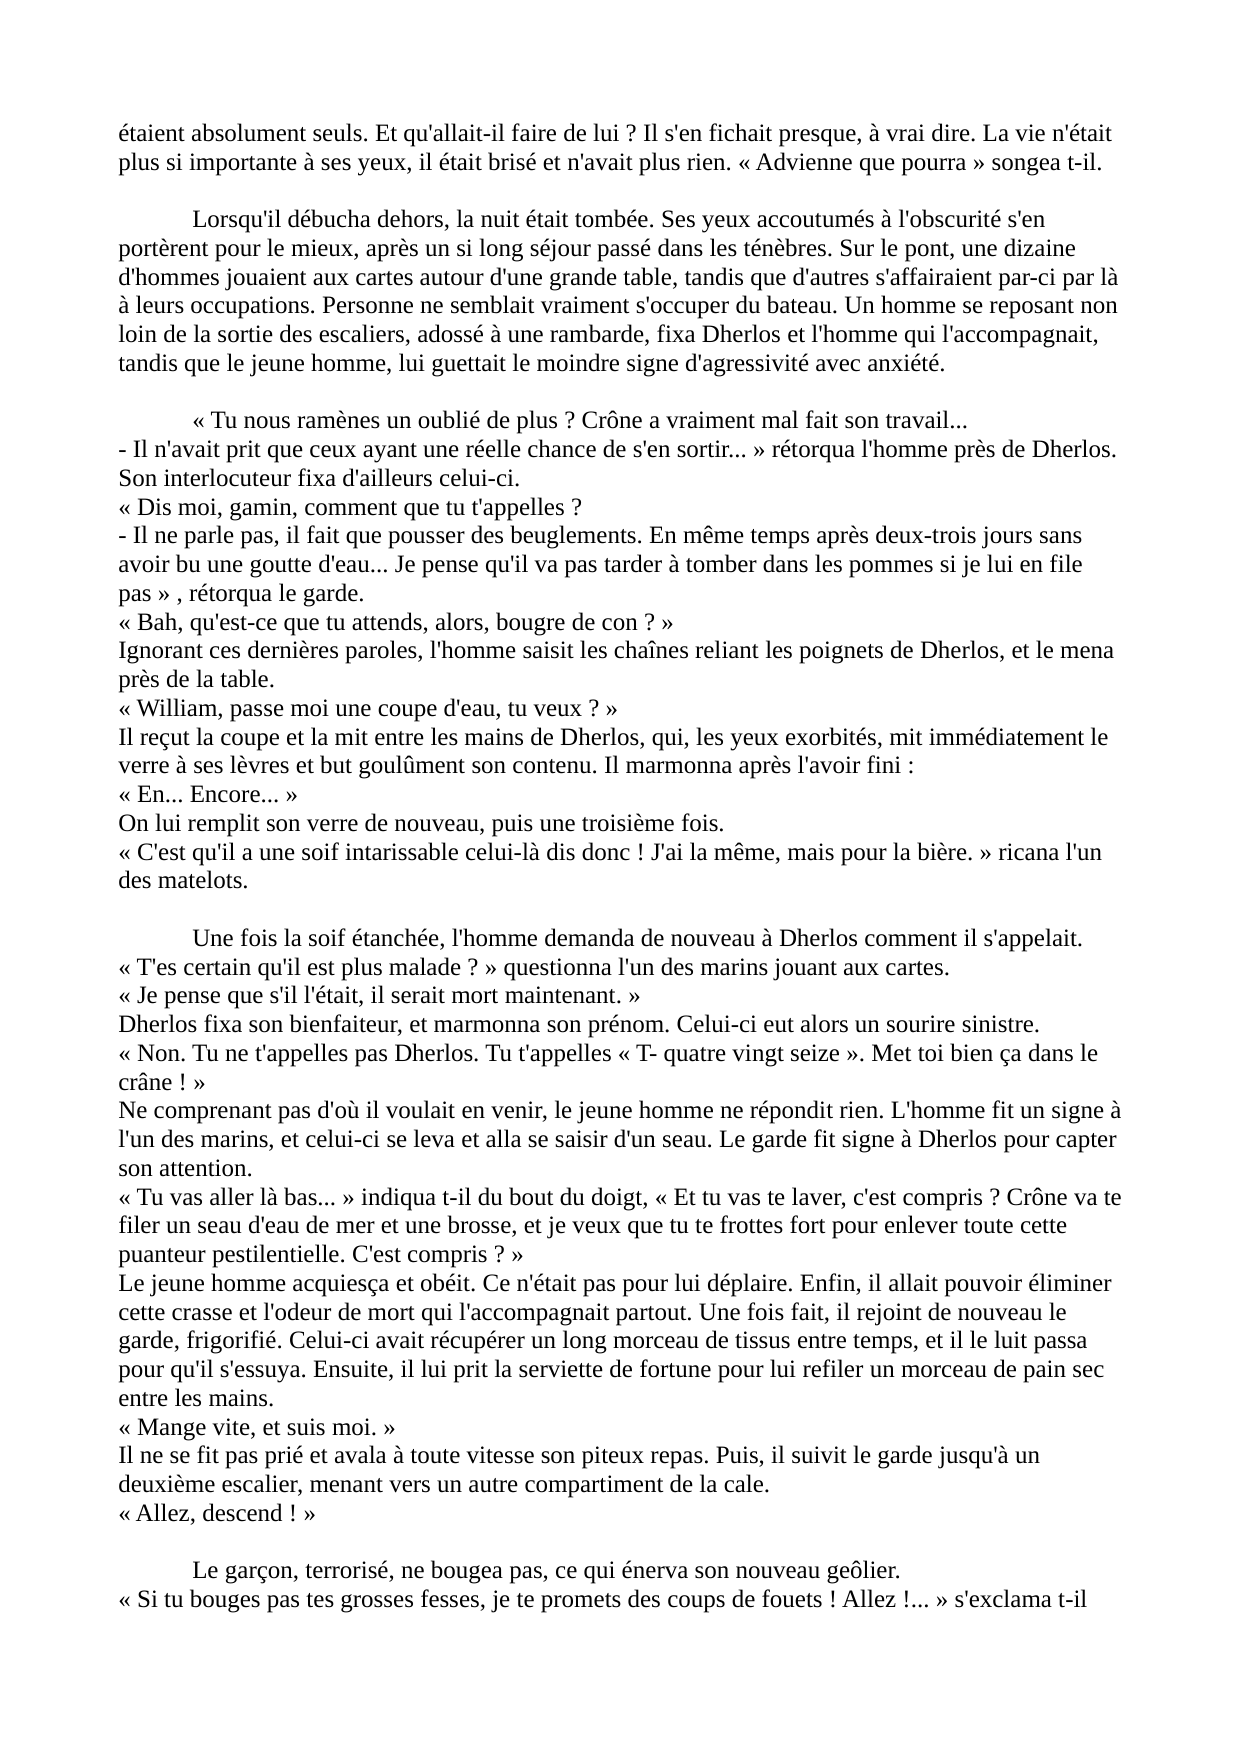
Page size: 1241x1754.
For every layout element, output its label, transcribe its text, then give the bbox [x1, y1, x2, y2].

text étaient absolument seuls. Et qu'allait-il faire de lui ? Il s'en fichait presque, à vrai dire. La vie n'était plus si importante à ses yeux, il était brisé et n'avait plus rien. « Advienne que pourra » songea t-il. [118, 118, 1122, 176]
text « T'es certain qu'il est plus malade ? » questionna l'un des marins jouant aux cartes. [118, 952, 1122, 981]
text - Il n'avait prit que ceux ayant une réelle chance de s'en sortir... » rétorqua l'homme près de Dherlos. [118, 434, 1122, 463]
text Son interlocuteur fixa d'ailleurs celui-ci. [118, 463, 1122, 492]
text Le garçon, terrorisé, ne bougea pas, ce qui énerva son nouveau geôlier. [118, 1556, 1122, 1584]
text « William, passe moi une coupe d'eau, tu veux ? » [118, 693, 1122, 722]
text - Il ne parle pas, il fait que pousser des beuglements. En même temps après deux-trois jours sans avoir bu une goutte d'eau... Je pense qu'il va pas tarder à tomber dans les pommes si je lui en file pas » , rétorqua le garde. [118, 521, 1122, 607]
text Lorsqu'il débucha dehors, la nuit était tombée. Ses yeux accoutumés à l'obscurité s'en portèrent pour le mieux, après un si long séjour passé dans les ténèbres. Sur le pont, une dizaine d'hommes jouaient aux cartes autour d'une grande table, tandis que d'autres s'affairaient par-ci par là à leurs occupations. Personne ne semblait vraiment s'occuper du bateau. Un homme se reposant non loin de la sortie des escaliers, adossé à une rambarde, fixa Dherlos et l'homme qui l'accompagnait, tandis que le jeune homme, lui guettait le moindre signe d'agressivité avec anxiété. [118, 204, 1122, 377]
text « Je pense que s'il l'était, il serait mort maintenant. » [118, 981, 1122, 1009]
text « Bah, qu'est-ce que tu attends, alors, bougre de con ? » [118, 607, 1122, 636]
text Il ne se fit pas prié et avala à toute vitesse son piteux repas. Puis, il suivit le garde jusqu'à un deuxième escalier, menant vers un autre compartiment de la cale. [118, 1441, 1122, 1498]
text « Tu nous ramènes un oublié de plus ? Crône a vraiment mal fait son travail... [118, 406, 1122, 434]
text Le jeune homme acquiesça et obéit. Ce n'était pas pour lui déplaire. Enfin, il allait pouvoir éliminer cette crasse et l'odeur de mort qui l'accompagnait partout. Une fois fait, il rejoint de nouveau le garde, frigorifié. Celui-ci avait récupérer un long morceau de tissus entre temps, et il le luit passa pour qu'il s'essuya. Ensuite, il lui prit la serviette de fortune pour lui refiler un morceau de pain sec entre les mains. [118, 1268, 1122, 1412]
text « Si tu bouges pas tes grosses fesses, je te promets des coups de fouets ! Allez !... » s'exclama t-il [118, 1584, 1122, 1613]
text Il reçut la coupe et la mit entre les mains de Dherlos, qui, les yeux exorbités, mit immédiatement le verre à ses lèvres et but goulûment son contenu. Il marmonna après l'avoir fini : [118, 722, 1122, 779]
text « Dis moi, gamin, comment que tu t'appelles ? [118, 492, 1122, 521]
text Ignorant ces dernières paroles, l'homme saisit les chaînes reliant les poignets de Dherlos, et le mena près de la table. [118, 636, 1122, 693]
text « Allez, descend ! » [118, 1498, 1122, 1527]
text Une fois la soif étanchée, l'homme demanda de nouveau à Dherlos comment il s'appelait. [118, 923, 1122, 952]
text « Tu vas aller là bas... » indiqua t-il du bout du doigt, « Et tu vas te laver, c'est compris ? Crône va te filer un seau d'eau de mer et une brosse, et je veux que tu te frottes fort pour enlever toute cette puanteur pestilentielle. C'est compris ? » [118, 1182, 1122, 1268]
text « C'est qu'il a une soif intarissable celui-là dis donc ! J'ai la même, mais pour la bière. » ricana l'un des matelots. [118, 837, 1122, 894]
text « En... Encore... » [118, 779, 1122, 808]
text On lui remplit son verre de nouveau, puis une troisième fois. [118, 808, 1122, 837]
text Dherlos fixa son bienfaiteur, et marmonna son prénom. Celui-ci eut alors un sourire sinistre. [118, 1009, 1122, 1038]
text Ne comprenant pas d'où il voulait en venir, le jeune homme ne répondit rien. L'homme fit un signe à l'un des marins, et celui-ci se leva et alla se saisir d'un seau. Le garde fit signe à Dherlos pour capter son attention. [118, 1096, 1122, 1182]
text « Non. Tu ne t'appelles pas Dherlos. Tu t'appelles « T- quatre vingt seize ». Met toi bien ça dans le crâne ! » [118, 1038, 1122, 1096]
text « Mange vite, et suis moi. » [118, 1412, 1122, 1441]
